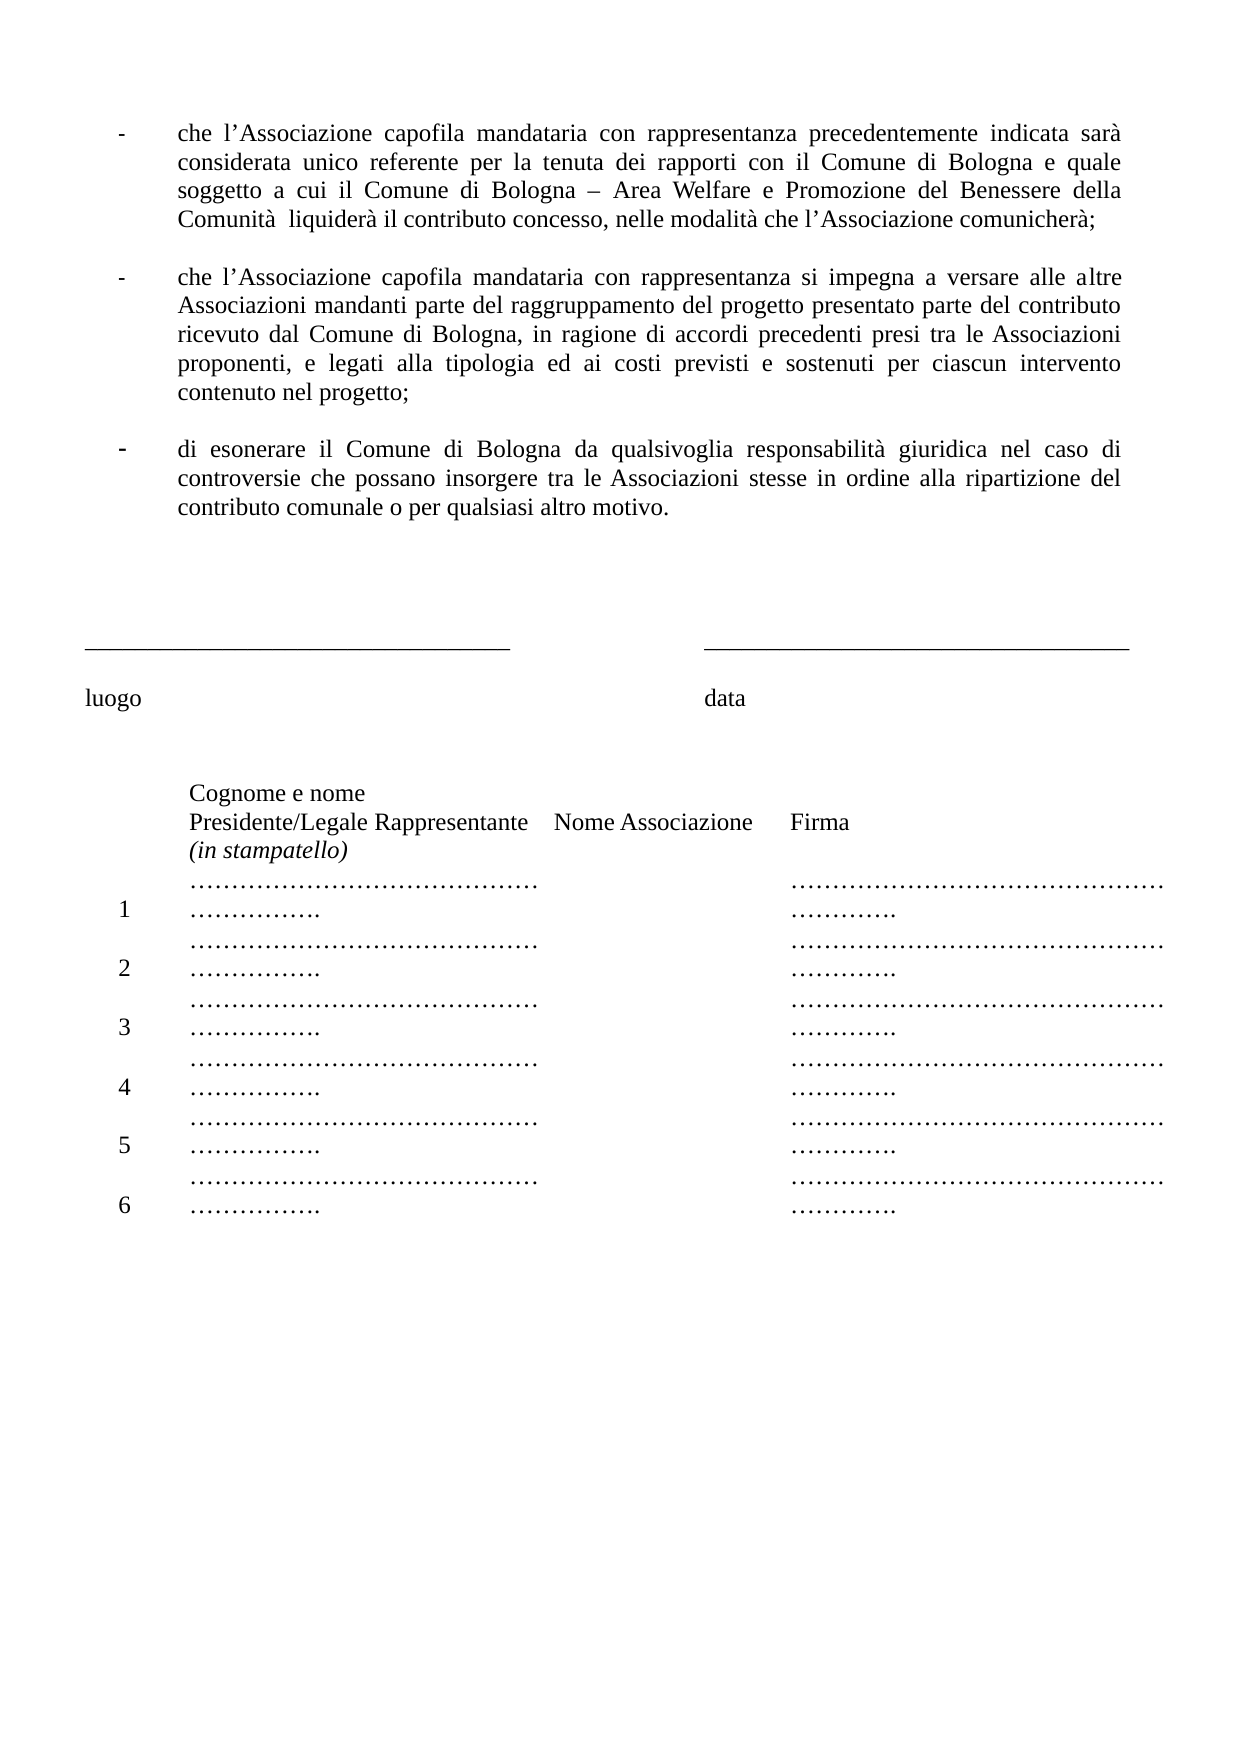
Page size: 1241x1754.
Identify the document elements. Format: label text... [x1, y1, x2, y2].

table_header Cognome e nome Presidente/Legale Rappresentante (in stampatello) [182, 778, 546, 864]
table_cell 3 [111, 982, 182, 1041]
list che l’Associazione capofila mandataria con rappresentanza precedentemente indicata sarà considerata unico referente per la tenuta dei rapporti con il Comune di Bologna e quale soggetto a cui il Comune di Bologna – Area Welfare e Promozione del Benessere della Comunità liquiderà il contributo concesso, nelle modalità che l’Associazione comunicherà; [118, 118, 1122, 233]
table_cell …………………………………………………. [182, 1100, 546, 1159]
list che l’Associazione capofila mandataria con rappresentanza si impegna a versare alle altre Associazioni mandanti parte del raggruppamento del progetto presentato parte del contributo ricevuto dal Comune di Bologna, in ragione di accordi precedenti presi tra le Associazioni proponenti, e legati alla tipologia ed ai costi previsti e sostenuti per ciascun intervento contenuto nel progetto; [118, 262, 1122, 406]
table_cell 6 [111, 1159, 182, 1218]
table_cell [546, 923, 783, 982]
table_cell 5 [111, 1100, 182, 1159]
table_cell [546, 1159, 783, 1218]
list di esonerare il Comune di Bologna da qualsivoglia responsabilità giuridica nel caso di controversie che possano insorgere tra le Associazioni stesse in ordine alla ripartizione del contributo comunale o per qualsiasi altro motivo. [118, 434, 1122, 521]
table_cell …………………………………………………. [182, 982, 546, 1041]
table_cell …………………………………………………. [783, 1100, 1188, 1159]
table_cell …………………………………………………. [182, 1159, 546, 1218]
table_header [544, 607, 697, 666]
table_cell …………………………………………………. [783, 1159, 1188, 1218]
table_cell 1 [111, 864, 182, 923]
table_header [111, 778, 182, 864]
table_cell [546, 982, 783, 1041]
table_header Nome Associazione [546, 778, 783, 864]
table_cell [544, 666, 697, 725]
table_header __________________________________ [78, 607, 543, 666]
table_cell …………………………………………………. [783, 923, 1188, 982]
table_cell [546, 1041, 783, 1100]
table_cell …………………………………………………. [783, 1041, 1188, 1100]
table_cell 2 [111, 923, 182, 982]
table_cell [546, 864, 783, 923]
table_cell luogo [78, 666, 543, 725]
table_cell [546, 1100, 783, 1159]
table_header __________________________________ [697, 607, 1163, 666]
table_cell …………………………………………………. [182, 864, 546, 923]
table_cell …………………………………………………. [783, 864, 1188, 923]
table_cell …………………………………………………. [783, 982, 1188, 1041]
table_cell …………………………………………………. [182, 923, 546, 982]
table_cell 4 [111, 1041, 182, 1100]
table_header Firma [783, 778, 1188, 864]
table_cell data [697, 666, 1163, 725]
table_cell …………………………………………………. [182, 1041, 546, 1100]
